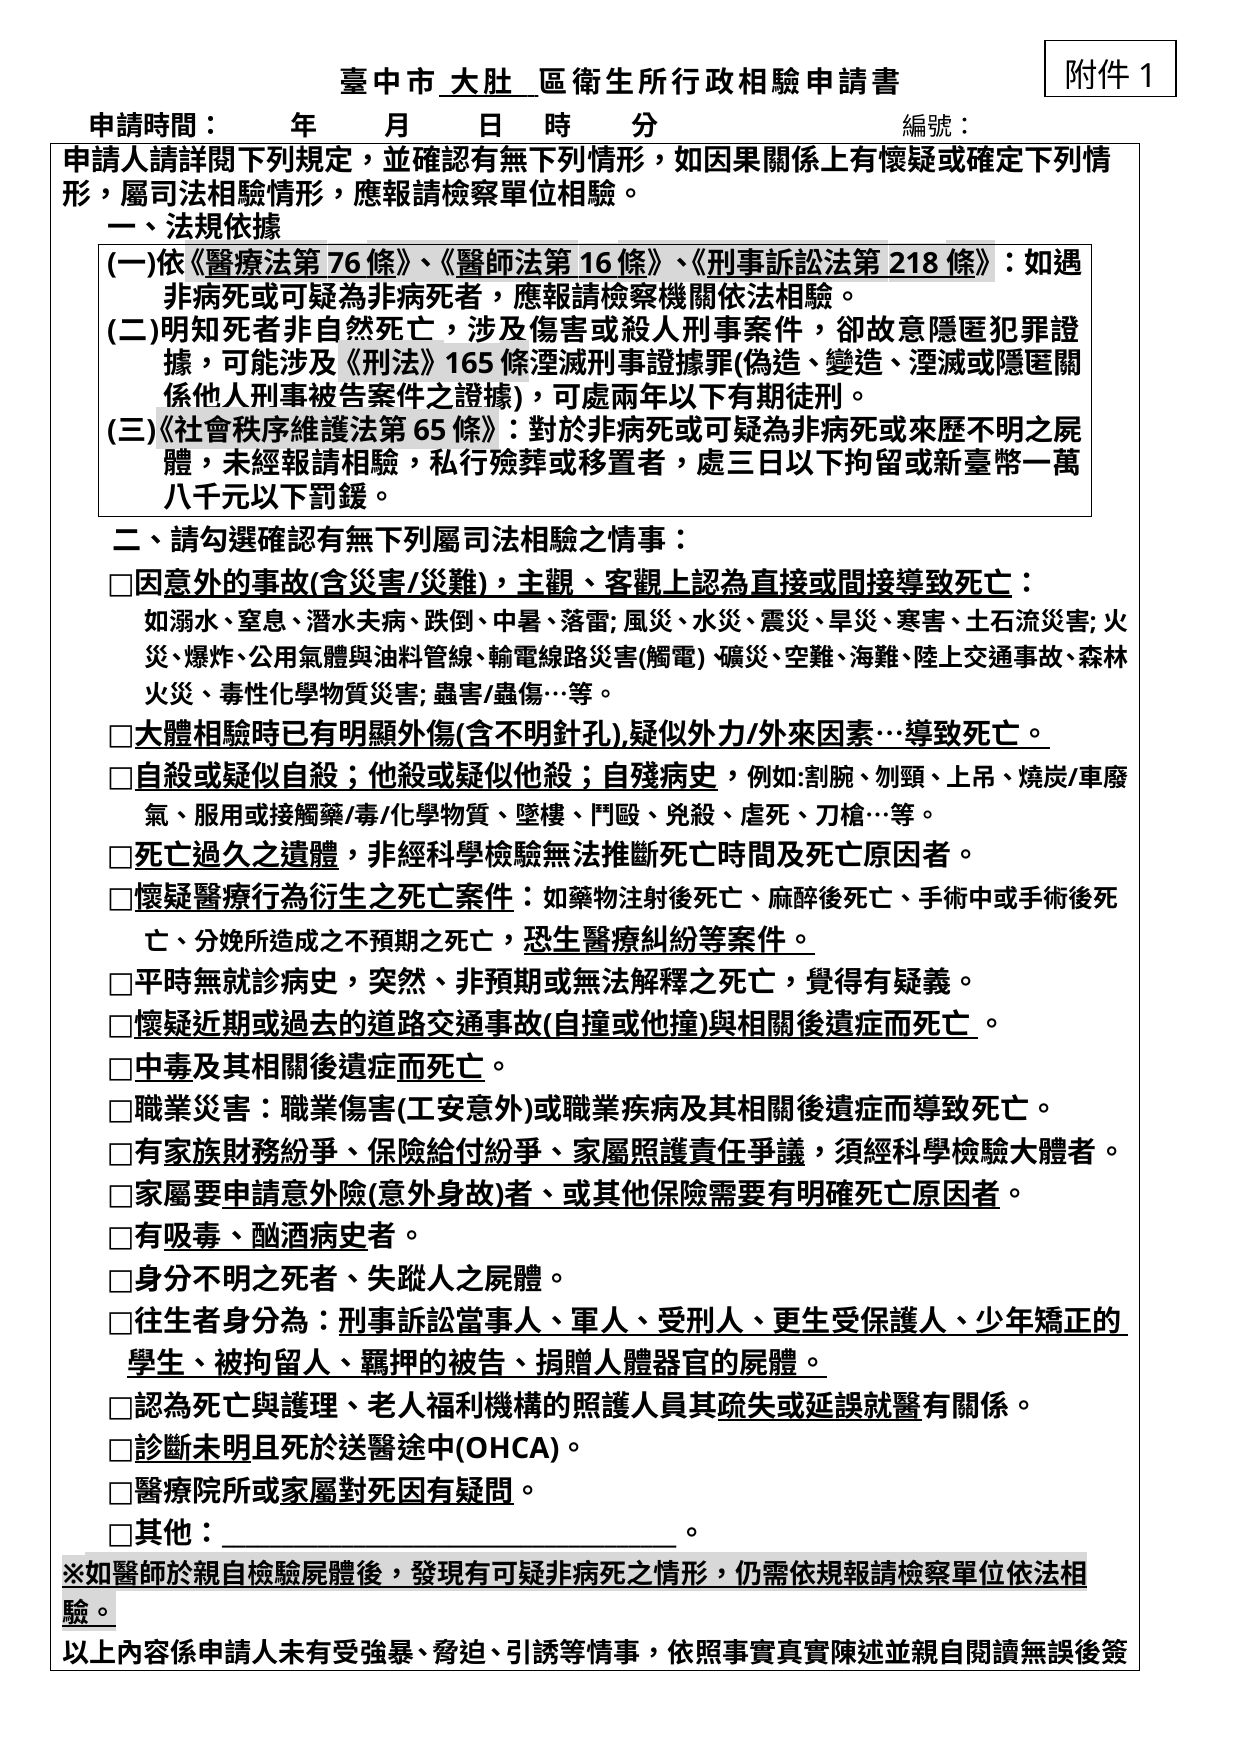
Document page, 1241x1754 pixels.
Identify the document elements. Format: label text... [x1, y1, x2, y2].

text 附件1 [1061, 49, 1160, 88]
text 申請時間： 年 月 日 時 分 編號： [89, 101, 1152, 143]
text 臺中市 大肚 區衛生所行政相驗申請書 [1046, 41, 1175, 96]
text 臺中市 大肚 區衛生所行政相驗申請書 [89, 59, 1152, 101]
table_header 申請人請詳閱下列規定，並確認有無下列情形，如因果關係上有懷疑或確定下列情形，屬司法相驗情形，應報請檢察單位相驗。 一、法規依據 (一)依《醫療法第76條》、《醫師法第16條》、《刑事訴訟法第 218 條》：如遇非病死或可疑為非病死者，應報請檢察機關依法相驗。 (二)明知死者非自然死亡，涉及傷害或殺人刑事案件，卻故意隱匿犯罪證據，可能涉及《刑法》165條湮滅刑事證據罪(偽造、變造、湮滅或隱匿關係他人刑事被告案件之證據)，可處兩年以下有期徒刑。 (三)《社會秩序維護法第65條》：對於非病死或可疑為非病死或來歷不明之屍體，未經報請相驗，私行殮葬或移置者，處三日以下拘留或新臺幣一萬八千元以下罰鍰。 二、請勾選確認有無下列屬司法相驗之情事： □因意外的事故(含災害/災難)，主觀、客觀上認為直接或間接導致死亡： 如溺水、窒息、潛水夫病、跌倒、中暑、落雷; 風災、水災、震災、旱災、寒害、土石流災害; 火災、爆炸、公用氣體與油料管線、輸電線路災害(觸電)、礦災、空難、海難、陸上交通事故、森林火災、毒性化學物質災害; 蟲害/蟲傷…等。 □大體相驗時已有明顯外傷(含不明針孔),疑似外力/外來因素…導致死亡。 □自殺或疑似自殺；他殺或疑似他殺；自殘病史，例如:割腕、刎頸、上吊、燒炭/車廢氣、服用或接觸藥/毒/化學物質、墜樓、鬥毆、兇殺、虐死、刀槍…等。 □死亡過久之遺體，非經科學檢驗無法推斷死亡時間及死亡原因者。 □懷疑醫療行為衍生之死亡案件：如藥物注射後死亡、麻醉後死亡、手術中或手術後死亡、分娩所造成之不預期之死亡，恐生醫療糾紛等案件。 □平時無就診病史，突然、非預期或無法解釋之死亡，覺得有疑義。 □懷疑近期或過去的道路交通事故(自撞或他撞)與相關後遺症而死亡 。 □中毒及其相關後遺症而死亡。 □職業災害：職業傷害(工安意外)或職業疾病及其相關後遺症而導致死亡。 □有家族財務紛爭、保險給付紛爭、家屬照護責任爭議，須經科學檢驗大體者。 □家屬要申請意外險(意外身故)者、或其他保險需要有明確死亡原因者。 □有吸毒、酗酒病史者。 □身分不明之死者、失蹤人之屍體。 □往生者身分為：刑事訴訟當事人、軍人、受刑人、更生受保護人、少年矯正的 學生、被拘留人、羈押的被告、捐贈人體器官的屍體。 □認為死亡與護理、老人福利機構的照護人員其疏失或延誤就醫有關係。 □診斷未明且死於送醫途中(OHCA)。 □醫療院所或家屬對死因有疑問。 □其他：______________________________________。 ※如醫師於親自檢驗屍體後，發現有可疑非病死之情形，仍需依規報請檢察單位依法相驗。 以上內容係申請人未有受強暴、脅迫、引誘等情事，依照事實真實陳述並親自閱讀無誤後簽 [51, 144, 1139, 1670]
